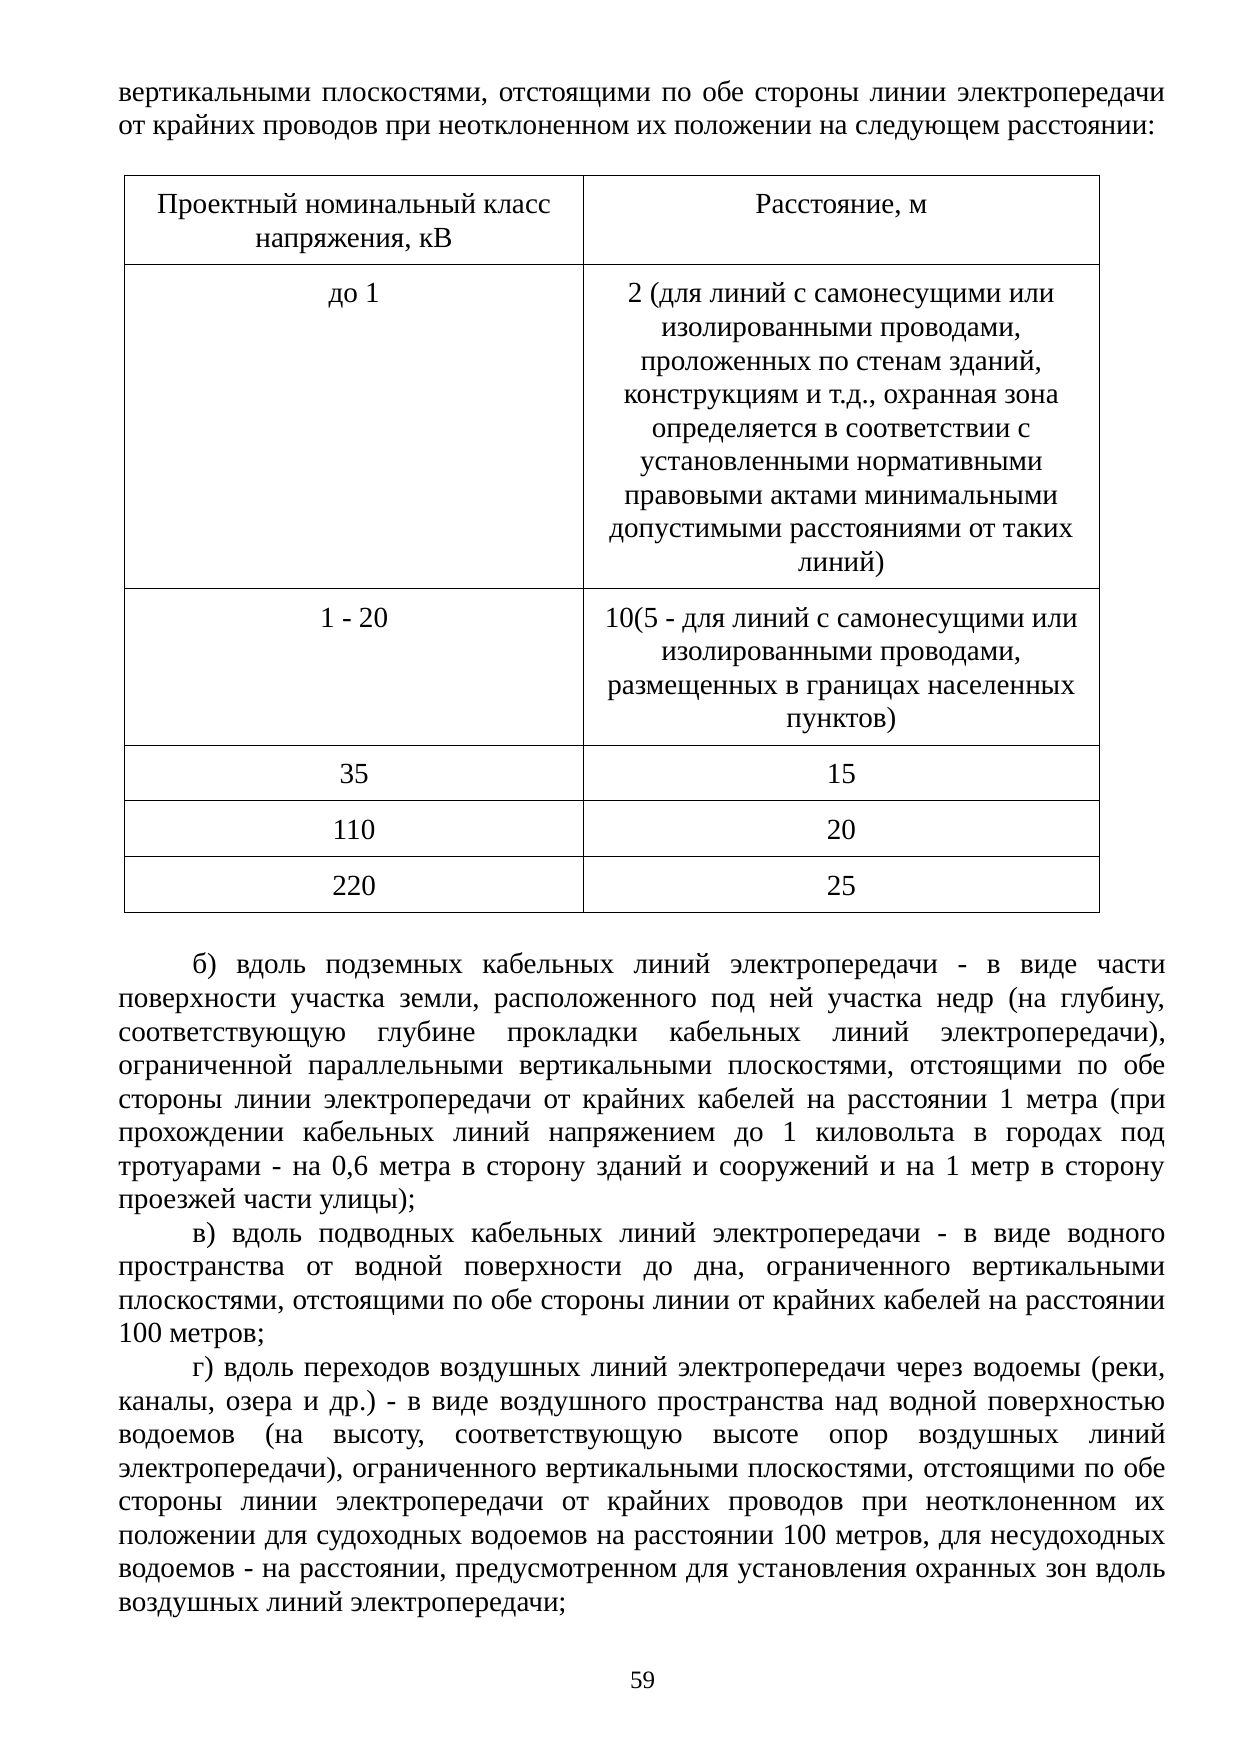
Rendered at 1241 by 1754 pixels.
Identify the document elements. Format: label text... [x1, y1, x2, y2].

table_cell 2 (для линий с самонесущими или изолированными проводами, проложенных по стенам зданий, конструкциям и т.д., охранная зона определяется в соответствии с установленными нормативными правовыми актами минимальными допустимыми расстояниями от таких линий) [584, 265, 1099, 588]
table_cell 25 [584, 857, 1099, 912]
table_cell 20 [584, 801, 1099, 856]
table_header Расстояние, м [584, 176, 1099, 264]
table_cell 220 [125, 857, 583, 912]
text в) вдоль подводных кабельных линий электропередачи - в виде водного пространства от водной поверхности до дна, ограниченного вертикальными плоскостями, отстоящими по обе стороны линии от крайних кабелей на расстоянии 100 метров; [118, 1215, 1166, 1349]
table_header Проектный номинальный класс напряжения, кВ [125, 176, 583, 264]
table_cell до 1 [125, 265, 583, 588]
text г) вдоль переходов воздушных линий электропередачи через водоемы (реки, каналы, озера и др.) - в виде воздушного пространства над водной поверхностью водоемов (на высоту, соответствующую высоте опор воздушных линий электропередачи), ограниченного вертикальными плоскостями, отстоящими по обе стороны линии электропередачи от крайних проводов при неотклоненном их положении для судоходных водоемов на расстоянии 100 метров, для несудоходных водоемов - на расстоянии, предусмотренном для установления охранных зон вдоль воздушных линий электропередачи; [118, 1349, 1166, 1617]
table_cell 1 - 20 [125, 589, 583, 744]
text вертикальными плоскостями, отстоящими по обе стороны линии электропередачи от крайних проводов при неотклоненном их положении на следующем расстоянии: [118, 74, 1166, 141]
table_cell 35 [125, 746, 583, 800]
table_cell 110 [125, 801, 583, 856]
table_cell 10(5 - для линий с самонесущими или изолированными проводами, размещенных в границах населенных пунктов) [584, 589, 1099, 744]
table_cell 15 [584, 746, 1099, 800]
text б) вдоль подземных кабельных линий электропередачи - в виде части поверхности участка земли, расположенного под ней участка недр (на глубину, соответствующую глубине прокладки кабельных линий электропередачи), ограниченной параллельными вертикальными плоскостями, отстоящими по обе стороны линии электропередачи от крайних кабелей на расстоянии 1 метра (при прохождении кабельных линий напряжением до 1 киловольта в городах под тротуарами - на 0,6 метра в сторону зданий и сооружений и на 1 метр в сторону проезжей части улицы); [118, 947, 1166, 1215]
